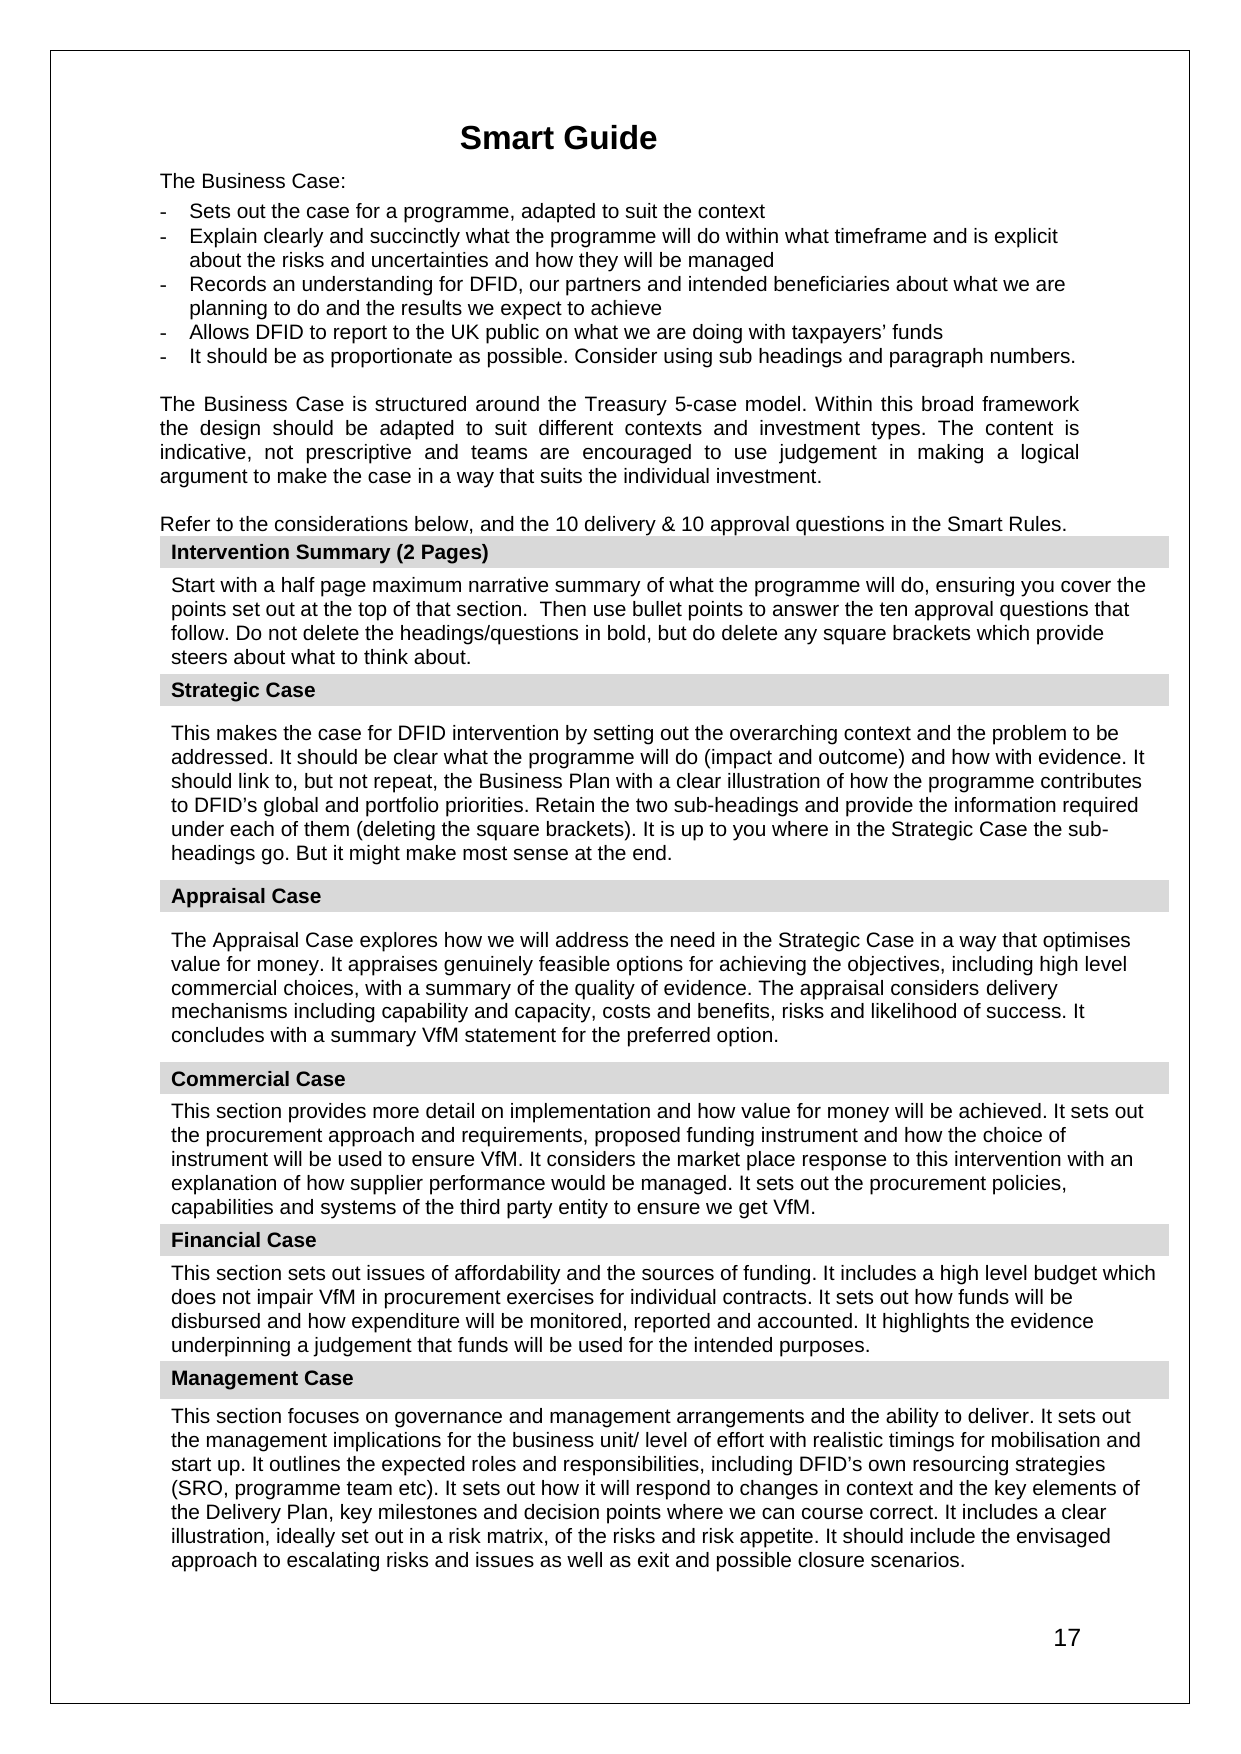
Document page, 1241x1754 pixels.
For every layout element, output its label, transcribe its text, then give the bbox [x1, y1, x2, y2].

table_cell This section focuses on governance and management arrangements and the ability to deliver. It sets out the management implications for the business unit/ level of effort with realistic timings for mobilisation and start up. It outlines the expected roles and responsibilities, including DFID’s own resourcing strategies (SRO, programme team etc). It sets out how it will respond to changes in context and the key elements of the Delivery Plan, key milestones and decision points where we can course correct. It includes a clear illustration, ideally set out in a risk matrix, of the risks and risk appetite. It should include the envisaged approach to escalating risks and issues as well as exit and possible closure scenarios. [160, 1404, 1169, 1571]
table_cell Management Case [160, 1361, 1169, 1399]
table_cell Commercial Case [160, 1062, 1169, 1094]
table_cell This section provides more detail on implementation and how value for money will be achieved. It sets out the procurement approach and requirements, proposed funding instrument and how the choice of instrument will be used to ensure VfM. It considers the market place response to this intervention with an explanation of how supplier performance would be managed. It sets out the procurement policies, capabilities and systems of the third party entity to ensure we get VfM. [160, 1099, 1169, 1219]
list It should be as proportionate as possible. Consider using sub headings and paragraph numbers. [159, 344, 1081, 368]
table_cell Start with a half page maximum narrative summary of what the programme will do, ensuring you cover the points set out at the top of that section. Then use bullet points to answer the ten approval questions that follow. Do not delete the headings/questions in bold, but do delete any square brackets which provide steers about what to think about. [160, 573, 1169, 669]
table_cell Financial Case [160, 1224, 1169, 1256]
list Allows DFID to report to the UK public on what we are doing with taxpayers’ funds [159, 320, 1081, 344]
text The Business Case is structured around the Treasury 5-case model. Within this broad framework the design should be adapted to suit different contexts and investment types. The content is indicative, not prescriptive and teams are encouraged to use judgement in making a logical argument to make the case in a way that suits the individual investment. [159, 392, 1081, 488]
list Records an understanding for DFID, our partners and intended beneficiaries about what we are planning to do and the results we expect to achieve [159, 272, 1081, 320]
table_cell Strategic Case [160, 674, 1169, 706]
table_cell This makes the case for DFID intervention by setting out the overarching context and the problem to be addressed. It should be clear what the programme will do (impact and outcome) and how with evidence. It should link to, but not repeat, the Business Plan with a clear illustration of how the programme contributes to DFID’s global and portfolio priorities. Retain the two sub-headings and provide the information required under each of them (deleting the square brackets). It is up to you where in the Strategic Case the sub-headings go. But it might make most sense at the end. [160, 711, 1169, 875]
table_header Intervention Summary (2 Pages) [160, 536, 1169, 568]
list Explain clearly and succinctly what the programme will do within what timeframe and is explicit about the risks and uncertainties and how they will be managed [159, 223, 1081, 272]
text Refer to the considerations below, and the 10 delivery & 10 approval questions in the Smart Rules. [159, 512, 1081, 536]
table_cell This section sets out issues of affordability and the sources of funding. It includes a high level budget which does not impair VfM in procurement exercises for individual contracts. It sets out how funds will be disbursed and how expenditure will be monitored, reported and accounted. It highlights the evidence underpinning a judgement that funds will be used for the intended purposes. [160, 1261, 1169, 1357]
table_cell Appraisal Case [160, 880, 1169, 912]
table_cell The Appraisal Case explores how we will address the need in the Strategic Case in a way that optimises value for money. It appraises genuinely feasible options for achieving the objectives, including high level commercial choices, with a summary of the quality of evidence. The appraisal considers delivery mechanisms including capability and capacity, costs and benefits, risks and likelihood of success. It concludes with a summary VfM statement for the preferred option. [160, 917, 1169, 1058]
text Smart Guide [384, 118, 1081, 157]
subtitle The Business Case: [159, 169, 1081, 193]
list Sets out the case for a programme, adapted to suit the context [159, 199, 1081, 223]
